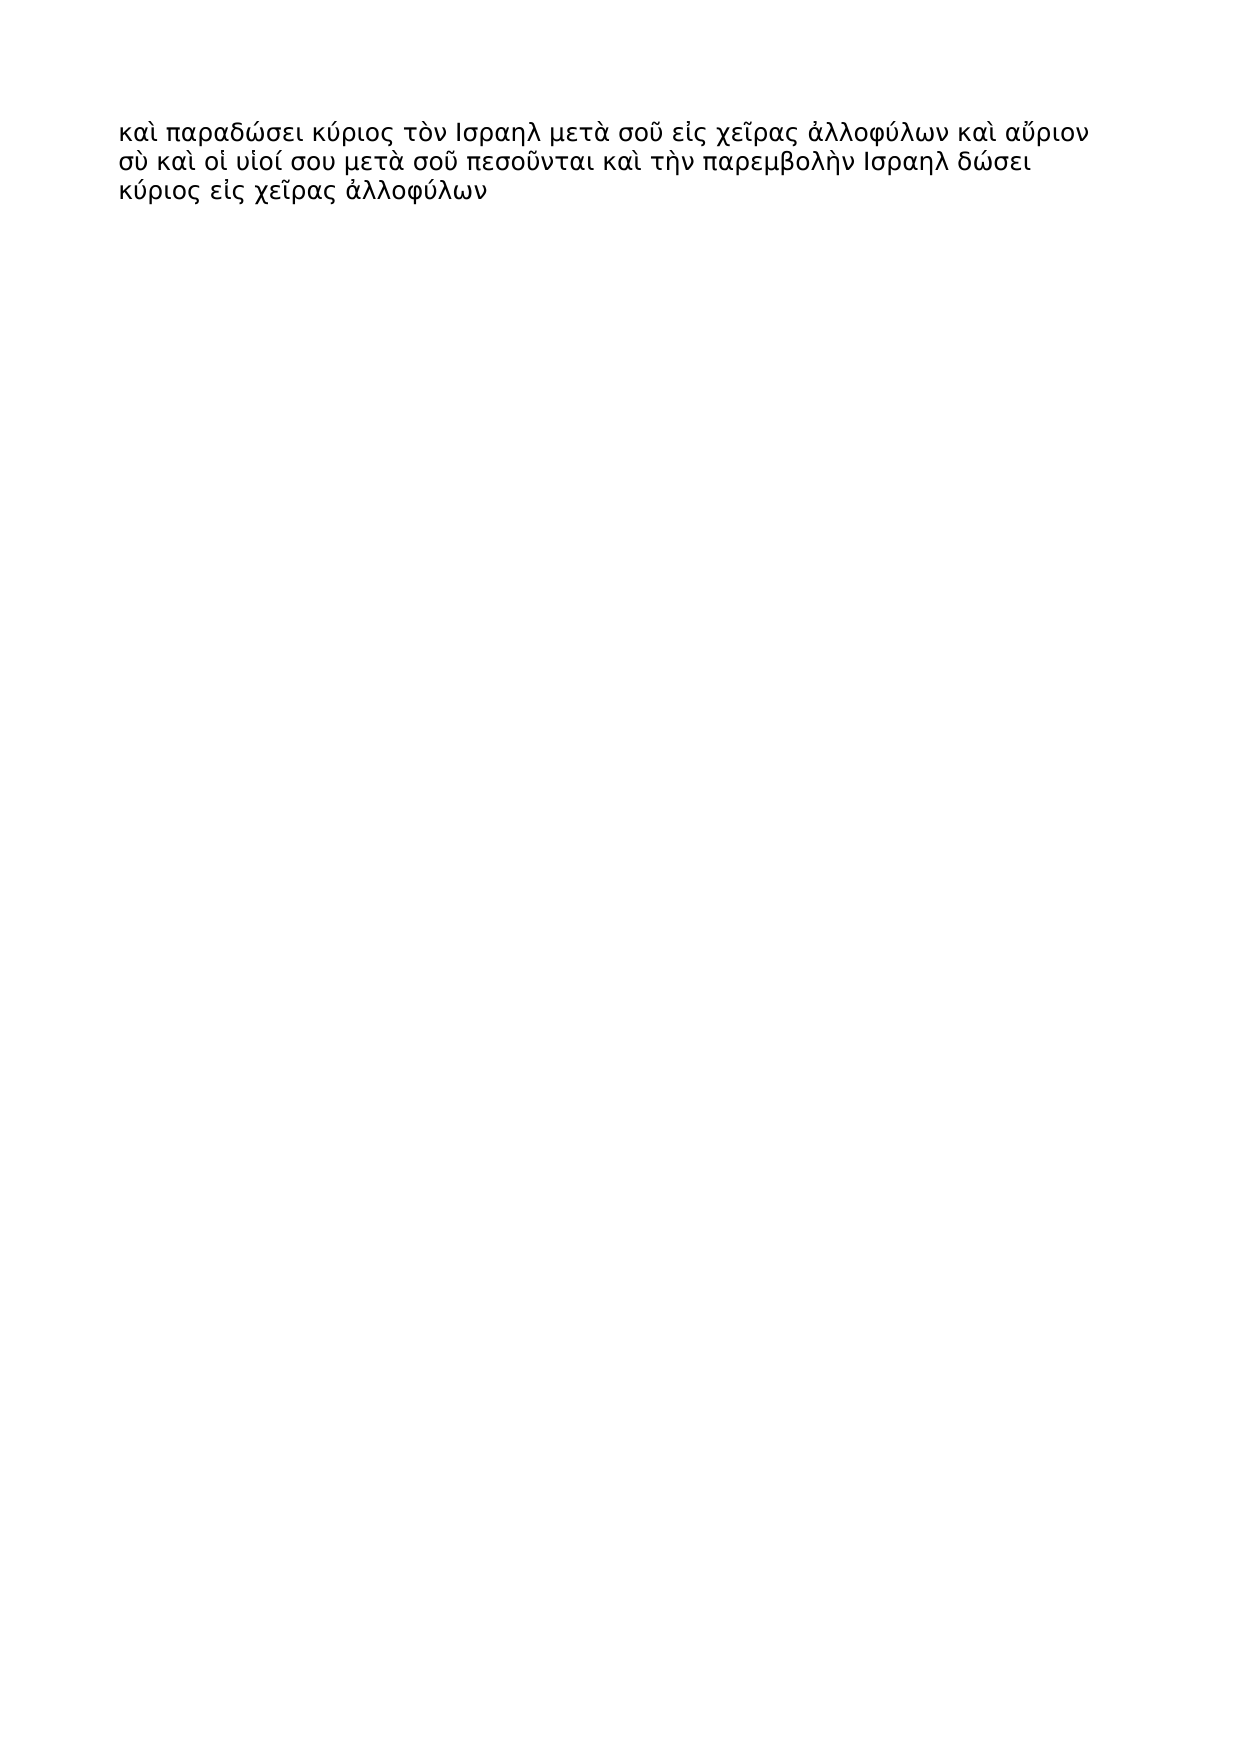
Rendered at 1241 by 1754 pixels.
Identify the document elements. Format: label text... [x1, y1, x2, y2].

text καὶ παραδώσει κύριος τὸν Ισραηλ μετὰ σοῦ εἰς χεῖρας ἀλλοφύλων καὶ αὔριον σὺ καὶ οἱ υἱοί σου μετὰ σοῦ πεσοῦνται καὶ τὴν παρεμβολὴν Ισραηλ δώσει κύριος εἰς χεῖρας ἀλλοφύλων [118, 118, 1122, 206]
